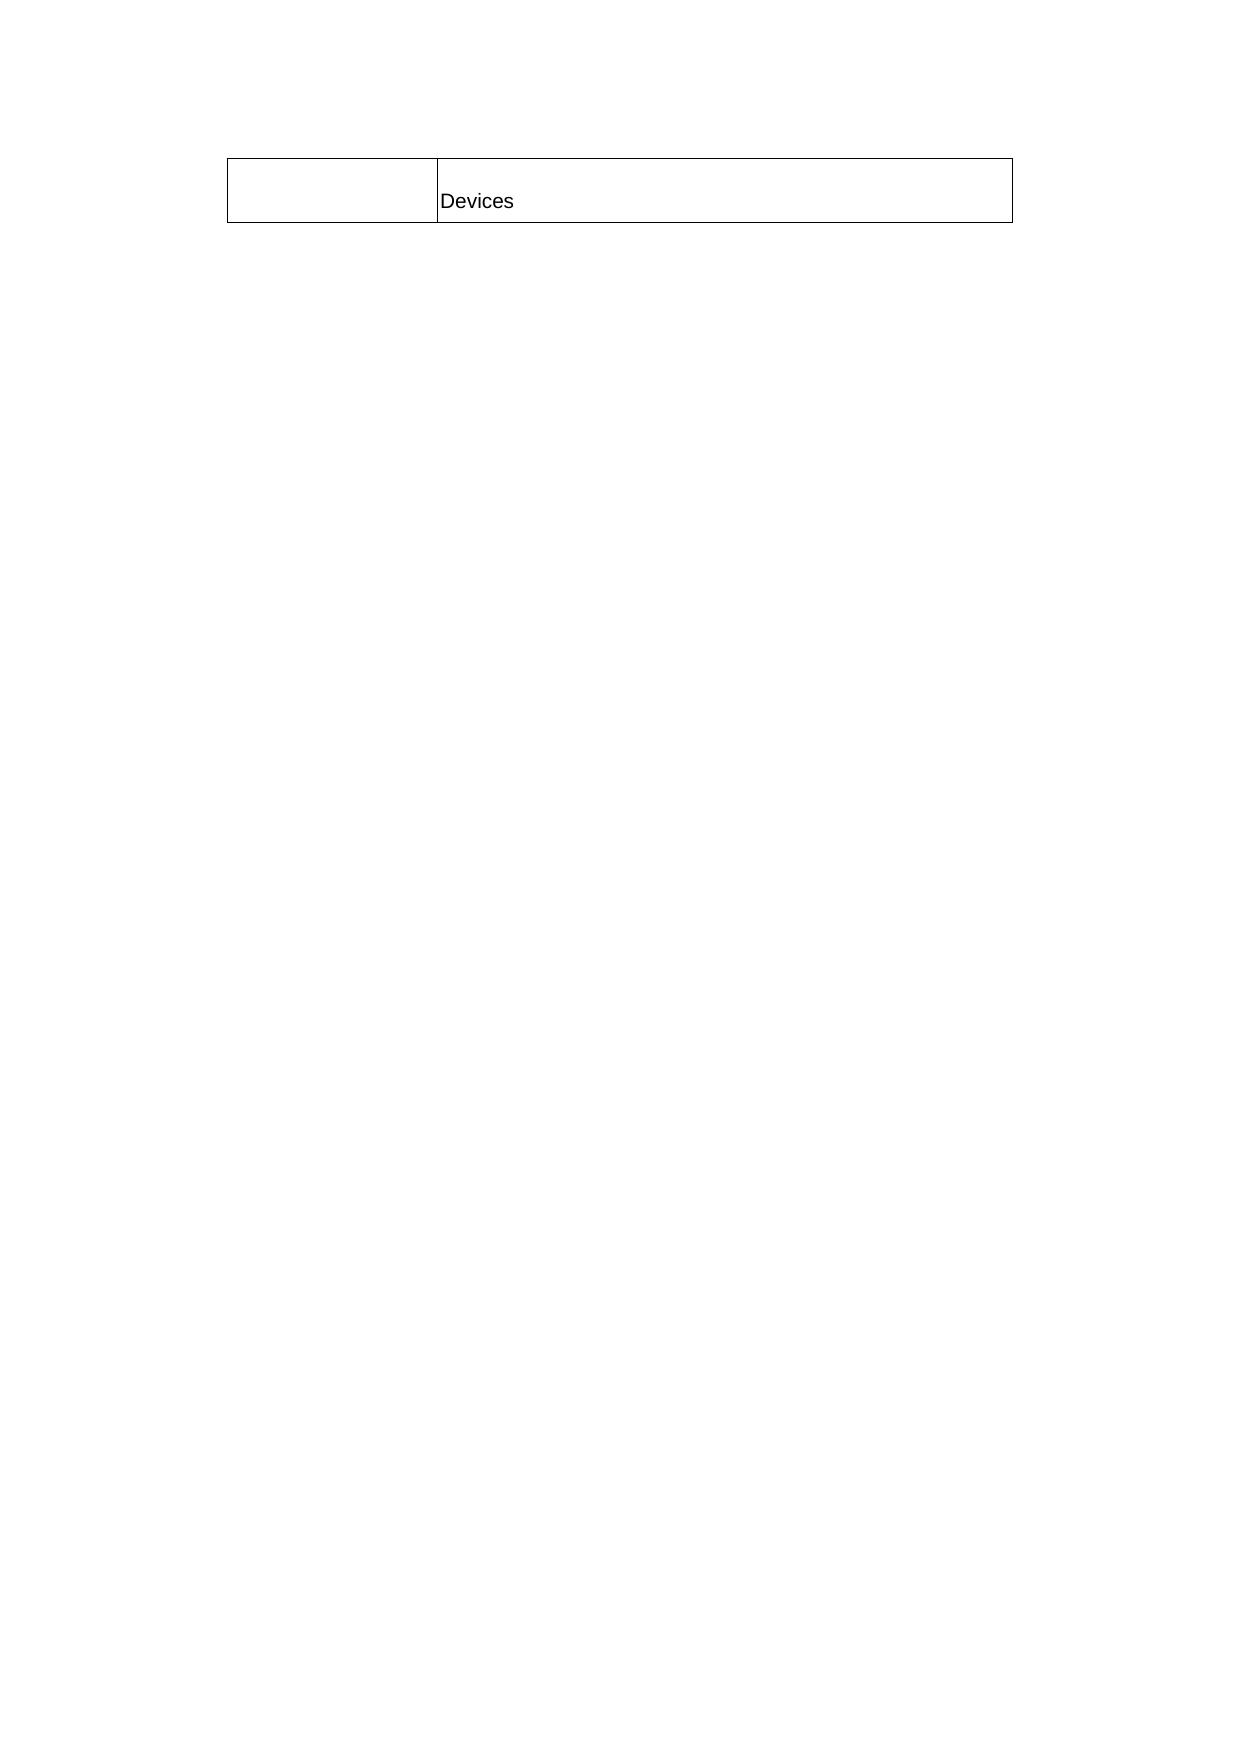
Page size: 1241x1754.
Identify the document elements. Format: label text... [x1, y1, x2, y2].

table_cell Devices [438, 159, 1012, 222]
table_cell [228, 159, 437, 222]
